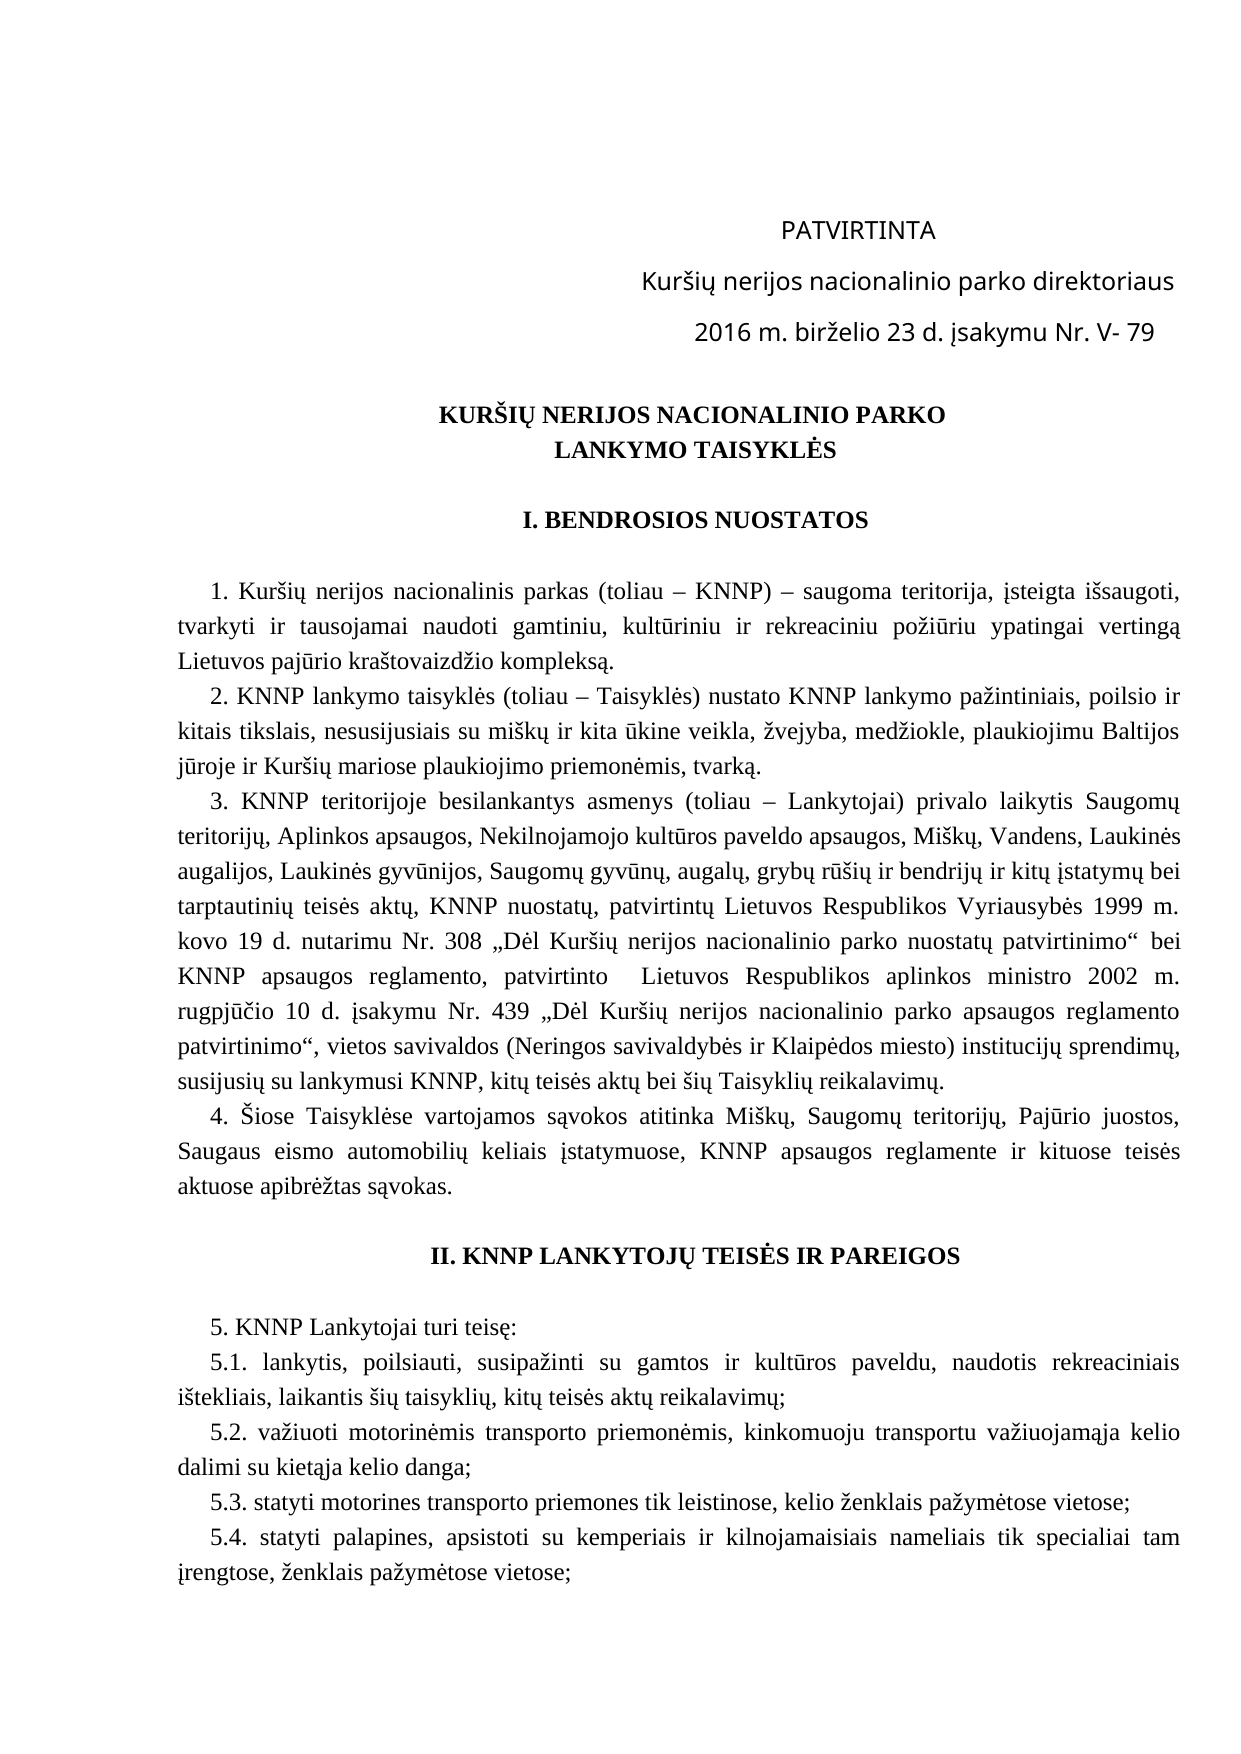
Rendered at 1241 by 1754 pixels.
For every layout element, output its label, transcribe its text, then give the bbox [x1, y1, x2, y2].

text 2016 m. birželio 23 d. įsakymu Nr. V- 79 [177, 314, 1181, 348]
text KURŠIŲ NERIJOS NACIONALINIO PARKO [177, 400, 1181, 429]
text 5. KNNP Lankytojai turi teisę: [177, 1312, 1181, 1340]
text 1. Kuršių nerijos nacionalinis parkas (toliau – KNNP) – saugoma teritorija, įsteigta išsaugoti, tvarkyti ir tausojamai naudoti gamtiniu, kultūriniu ir rekreaciniu požiūriu ypatingai vertingą Lietuvos pajūrio kraštovaizdžio kompleksą. [177, 576, 1181, 675]
text 3. KNNP teritorijoje besilankantys asmenys (toliau – Lankytojai) privalo laikytis Saugomų teritorijų, Aplinkos apsaugos, Nekilnojamojo kultūros paveldo apsaugos, Miškų, Vandens, Laukinės augalijos, Laukinės gyvūnijos, Saugomų gyvūnų, augalų, grybų rūšių ir bendrijų ir kitų įstatymų bei tarptautinių teisės aktų, KNNP nuostatų, patvirtintų Lietuvos Respublikos Vyriausybės 1999 m. kovo 19 d. nutarimu Nr. 308 „Dėl Kuršių nerijos nacionalinio parko nuostatų patvirtinimo“ bei KNNP apsaugos reglamento, patvirtinto Lietuvos Respublikos aplinkos ministro 2002 m. rugpjūčio 10 d. įsakymu Nr. 439 „Dėl Kuršių nerijos nacionalinio parko apsaugos reglamento patvirtinimo“, vietos savivaldos (Neringos savivaldybės ir Klaipėdos miesto) institucijų sprendimų, susijusių su lankymusi KNNP, kitų teisės aktų bei šių Taisyklių reikalavimų. [177, 786, 1181, 1095]
text 5.4. statyti palapines, apsistoti su kemperiais ir kilnojamaisiais nameliais tik specialiai tam įrengtose, ženklais pažymėtose vietose; [177, 1522, 1181, 1585]
text 2. KNNP lankymo taisyklės (toliau – Taisyklės) nustato KNNP lankymo pažintiniais, poilsio ir kitais tikslais, nesusijusiais su miškų ir kita ūkine veikla, žvejyba, medžiokle, plaukiojimu Baltijos jūroje ir Kuršių mariose plaukiojimo priemonėmis, tvarką. [177, 681, 1181, 780]
text 5.2. važiuoti motorinėmis transporto priemonėmis, kinkomuoju transportu važiuojamąja kelio dalimi su kietąja kelio danga; [177, 1417, 1181, 1480]
text 5.1. lankytis, poilsiauti, susipažinti su gamtos ir kultūros paveldu, naudotis rekreaciniais ištekliais, laikantis šių taisyklių, kitų teisės aktų reikalavimų; [177, 1347, 1181, 1410]
text 4. Šiose Taisyklėse vartojamos sąvokos atitinka Miškų, Saugomų teritorijų, Pajūrio juostos, Saugaus eismo automobilių keliais įstatymuose, KNNP apsaugos reglamente ir kituose teisės aktuose apibrėžtas sąvokas. [177, 1101, 1181, 1200]
text Kuršių nerijos nacionalinio parko direktoriaus [177, 263, 1181, 297]
text LANKYMO TAISYKLĖS [177, 435, 1181, 464]
text II. KNNP LANKYTOJŲ TEISĖS IR PAREIGOS [177, 1241, 1181, 1270]
text 5.3. statyti motorines transporto priemones tik leistinose, kelio ženklais pažymėtose vietose; [177, 1487, 1181, 1515]
text I. BENDROSIOS NUOSTATOS [177, 505, 1181, 534]
text PATVIRTINTA [177, 212, 1181, 246]
